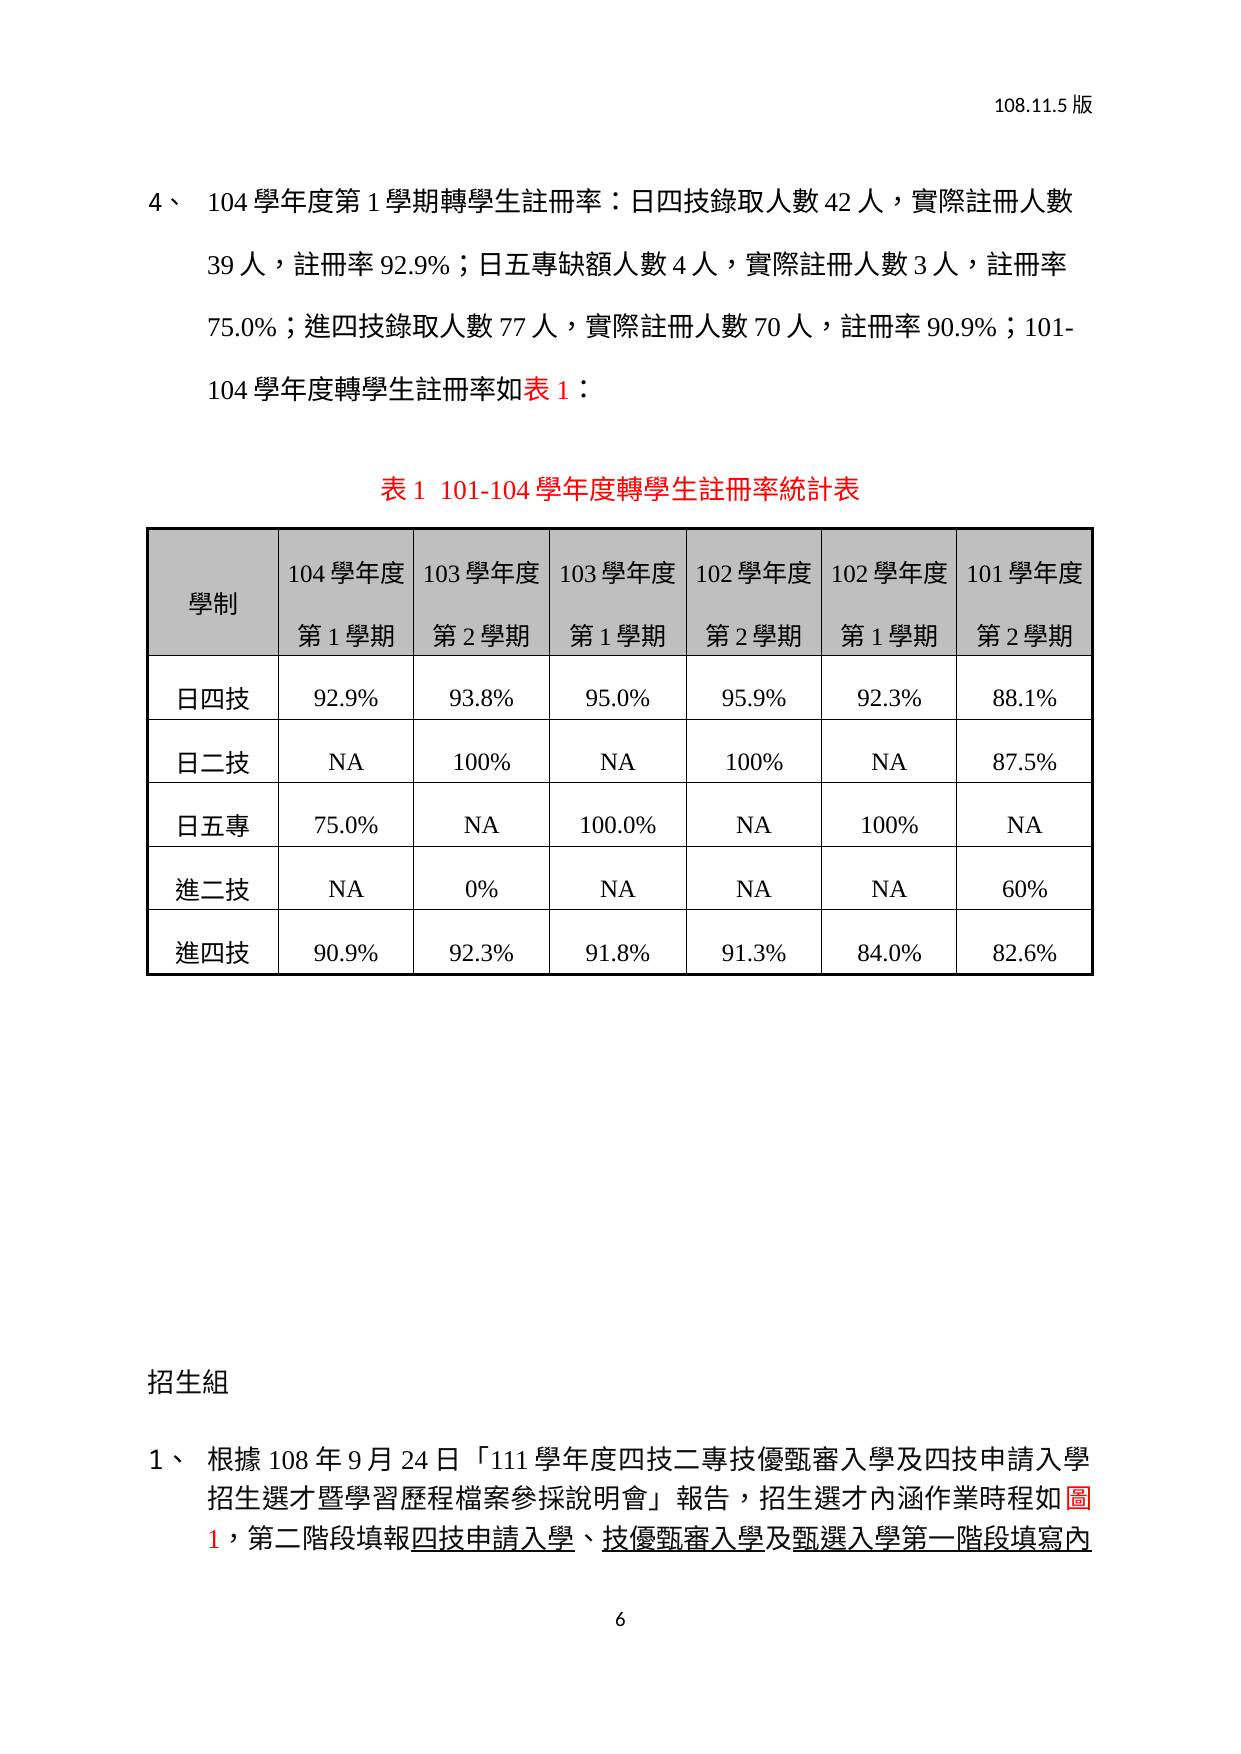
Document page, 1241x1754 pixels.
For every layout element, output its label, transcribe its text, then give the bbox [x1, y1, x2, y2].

table_cell 91.3% [687, 910, 821, 973]
text 表1 101-104學年度轉學生註冊率統計表 [148, 446, 1092, 508]
table_cell NA [687, 847, 821, 909]
table_cell 84.0% [822, 910, 956, 973]
list 根據108年9月24日「111學年度四技二專技優甄審入學及四技申請入學招生選才暨學習歷程檔案參採說明會」報告，招生選才內涵作業時程如圖1，第二階段填報四技申請入學、技優甄審入學及甄選入學第一階段填寫內 [148, 1438, 1092, 1556]
text 招生組 [148, 1339, 1092, 1402]
table_cell NA [687, 783, 821, 846]
table_cell 93.8% [414, 656, 549, 719]
table_cell 日二技 [149, 720, 278, 782]
table_header 101學年度 第2學期 [957, 530, 1091, 655]
table_header 103學年度 第2學期 [414, 530, 549, 655]
table_cell 0% [414, 847, 549, 909]
table_cell 100% [414, 720, 549, 782]
table_cell 進二技 [149, 847, 278, 909]
table_header 104學年度 第1學期 [279, 530, 413, 655]
table_cell 95.0% [550, 656, 686, 719]
table_cell 88.1% [957, 656, 1091, 719]
table_cell 82.6% [957, 910, 1091, 973]
table_cell 90.9% [279, 910, 413, 973]
table_cell NA [822, 847, 956, 909]
table_cell NA [414, 783, 549, 846]
table_header 102學年度 第1學期 [822, 530, 956, 655]
table_cell NA [279, 720, 413, 782]
list 104學年度第1學期轉學生註冊率：日四技錄取人數42人，實際註冊人數39人，註冊率92.9%；日五專缺額人數4人，實際註冊人數3人，註冊率75.0%；進四技錄取人數77人，實際註冊人數70人，註冊率90.9%；101-104學年度轉學生註冊率如表1： [148, 158, 1092, 408]
table_cell NA [279, 847, 413, 909]
table_cell 日五專 [149, 783, 278, 846]
table_cell 92.9% [279, 656, 413, 719]
table_cell 100.0% [550, 783, 686, 846]
table_cell NA [822, 720, 956, 782]
table_header 學制 [149, 530, 278, 655]
table_cell NA [957, 783, 1091, 846]
table_cell 87.5% [957, 720, 1091, 782]
table_cell 91.8% [550, 910, 686, 973]
table_cell 92.3% [822, 656, 956, 719]
table_cell 100% [822, 783, 956, 846]
table_cell 92.3% [414, 910, 549, 973]
table_cell 75.0% [279, 783, 413, 846]
table_cell 95.9% [687, 656, 821, 719]
table_header 102學年度 第2學期 [687, 530, 821, 655]
table_cell NA [550, 720, 686, 782]
table_cell 進四技 [149, 910, 278, 973]
table_cell 60% [957, 847, 1091, 909]
table_cell 日四技 [149, 656, 278, 719]
table_header 103學年度 第1學期 [550, 530, 686, 655]
table_cell 100% [687, 720, 821, 782]
table_cell NA [550, 847, 686, 909]
